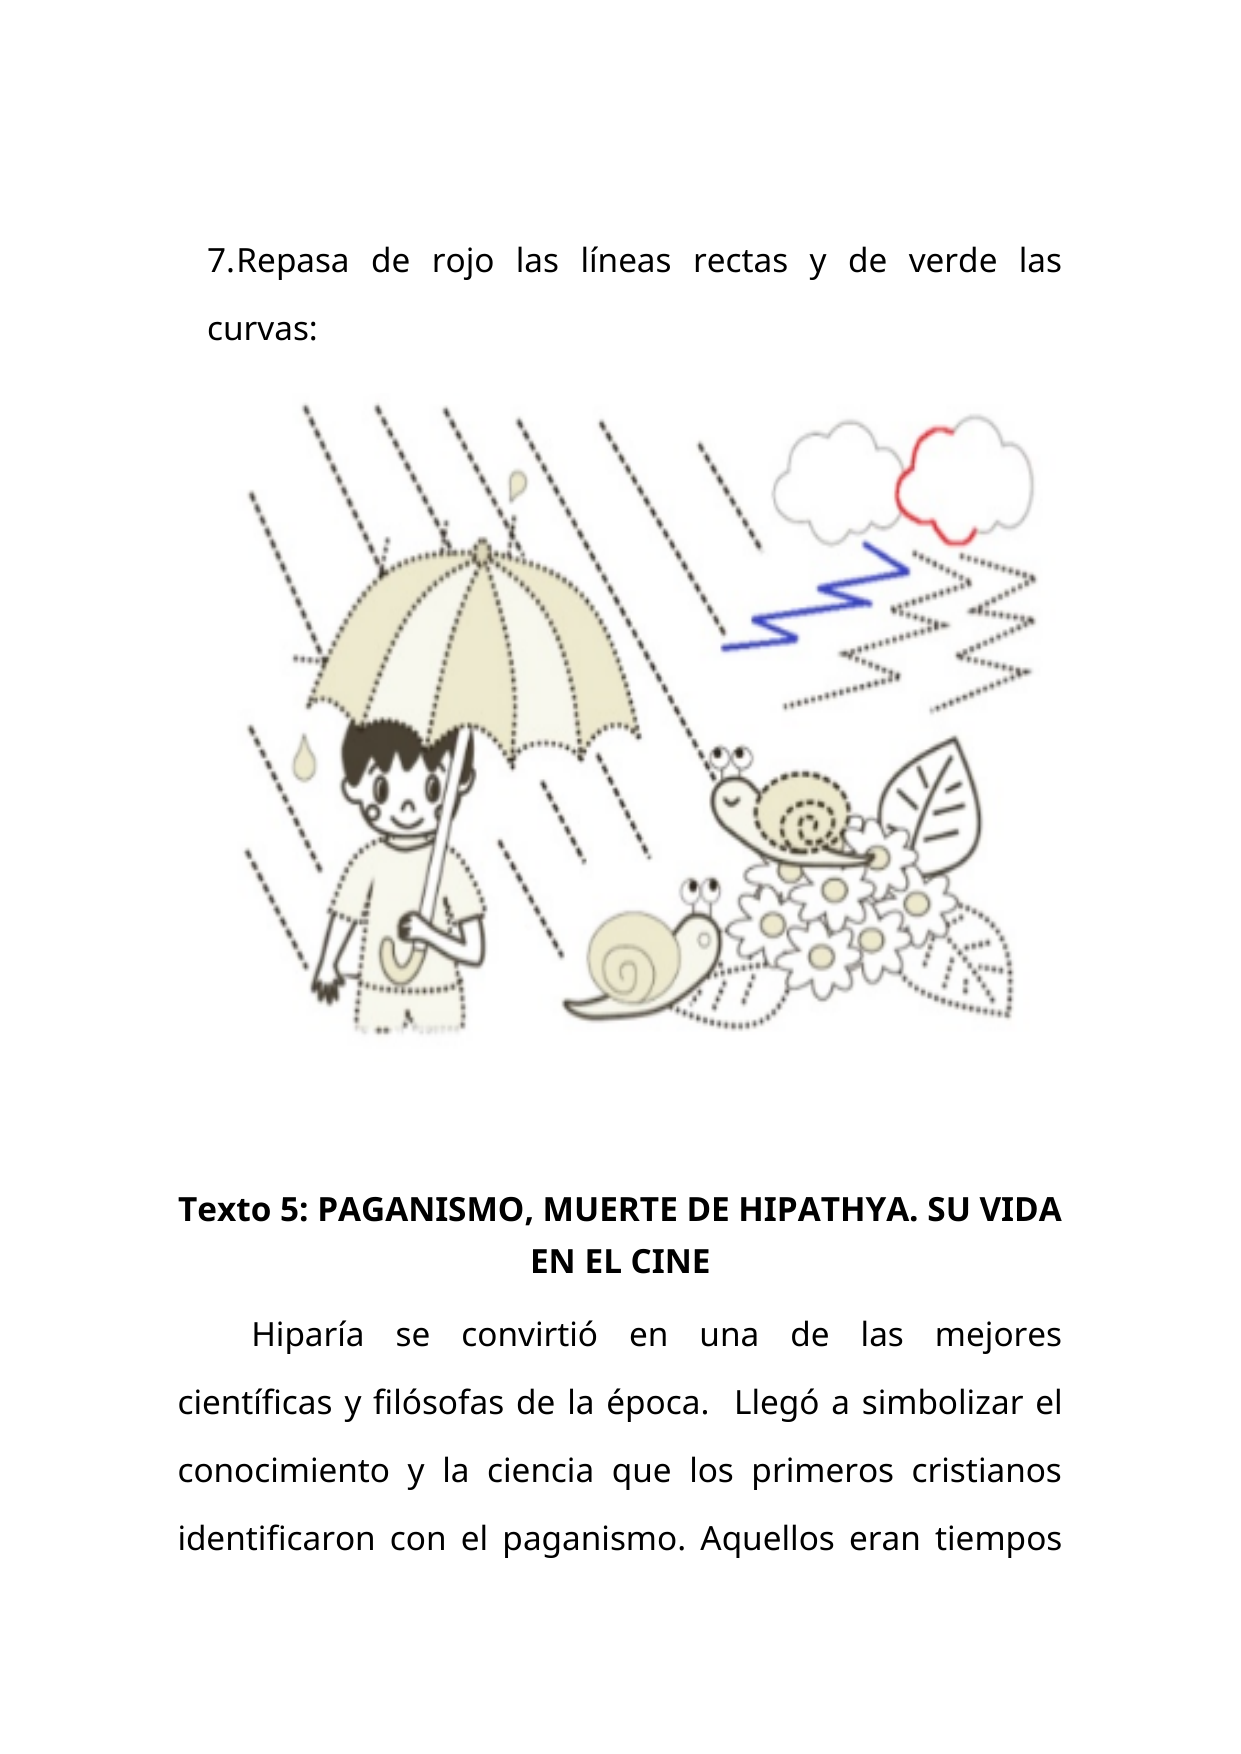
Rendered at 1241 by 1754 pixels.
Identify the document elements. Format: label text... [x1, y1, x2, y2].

text Texto 5: PAGANISMO, MUERTE DE HIPATHYA. SU VIDA EN EL CINE [177, 939, 1063, 1037]
text Hiparía se convirtió en una de las mejores científicas y filósofas de la época. Llegó a simbolizar el conocimiento y la ciencia que los primeros cristianos identificaron con el paganismo. Aquellos eran tiempos difíciles para los paganos, ya que el cristianismo se estaba imponiendo en Alejandría (que en aquellos tiempos estaba bajo domino romano). Fueron épocas de persecución para todo aquel que no se convirtiera al cristianismo y renegara de todos los conocimientos adquiridos. Hiparía se negó a traicionar sus ideas y convertirse al cristianismo por lo que fue acusada de conspiración contra el líder cristiano de Alejandría. Dicha acusación fue aprovechada por un grupo de fanáticos religiosos que, de una forma cruel, pusieron fin a su vida. [177, 1064, 1063, 1587]
picture [206, 147, 1078, 816]
